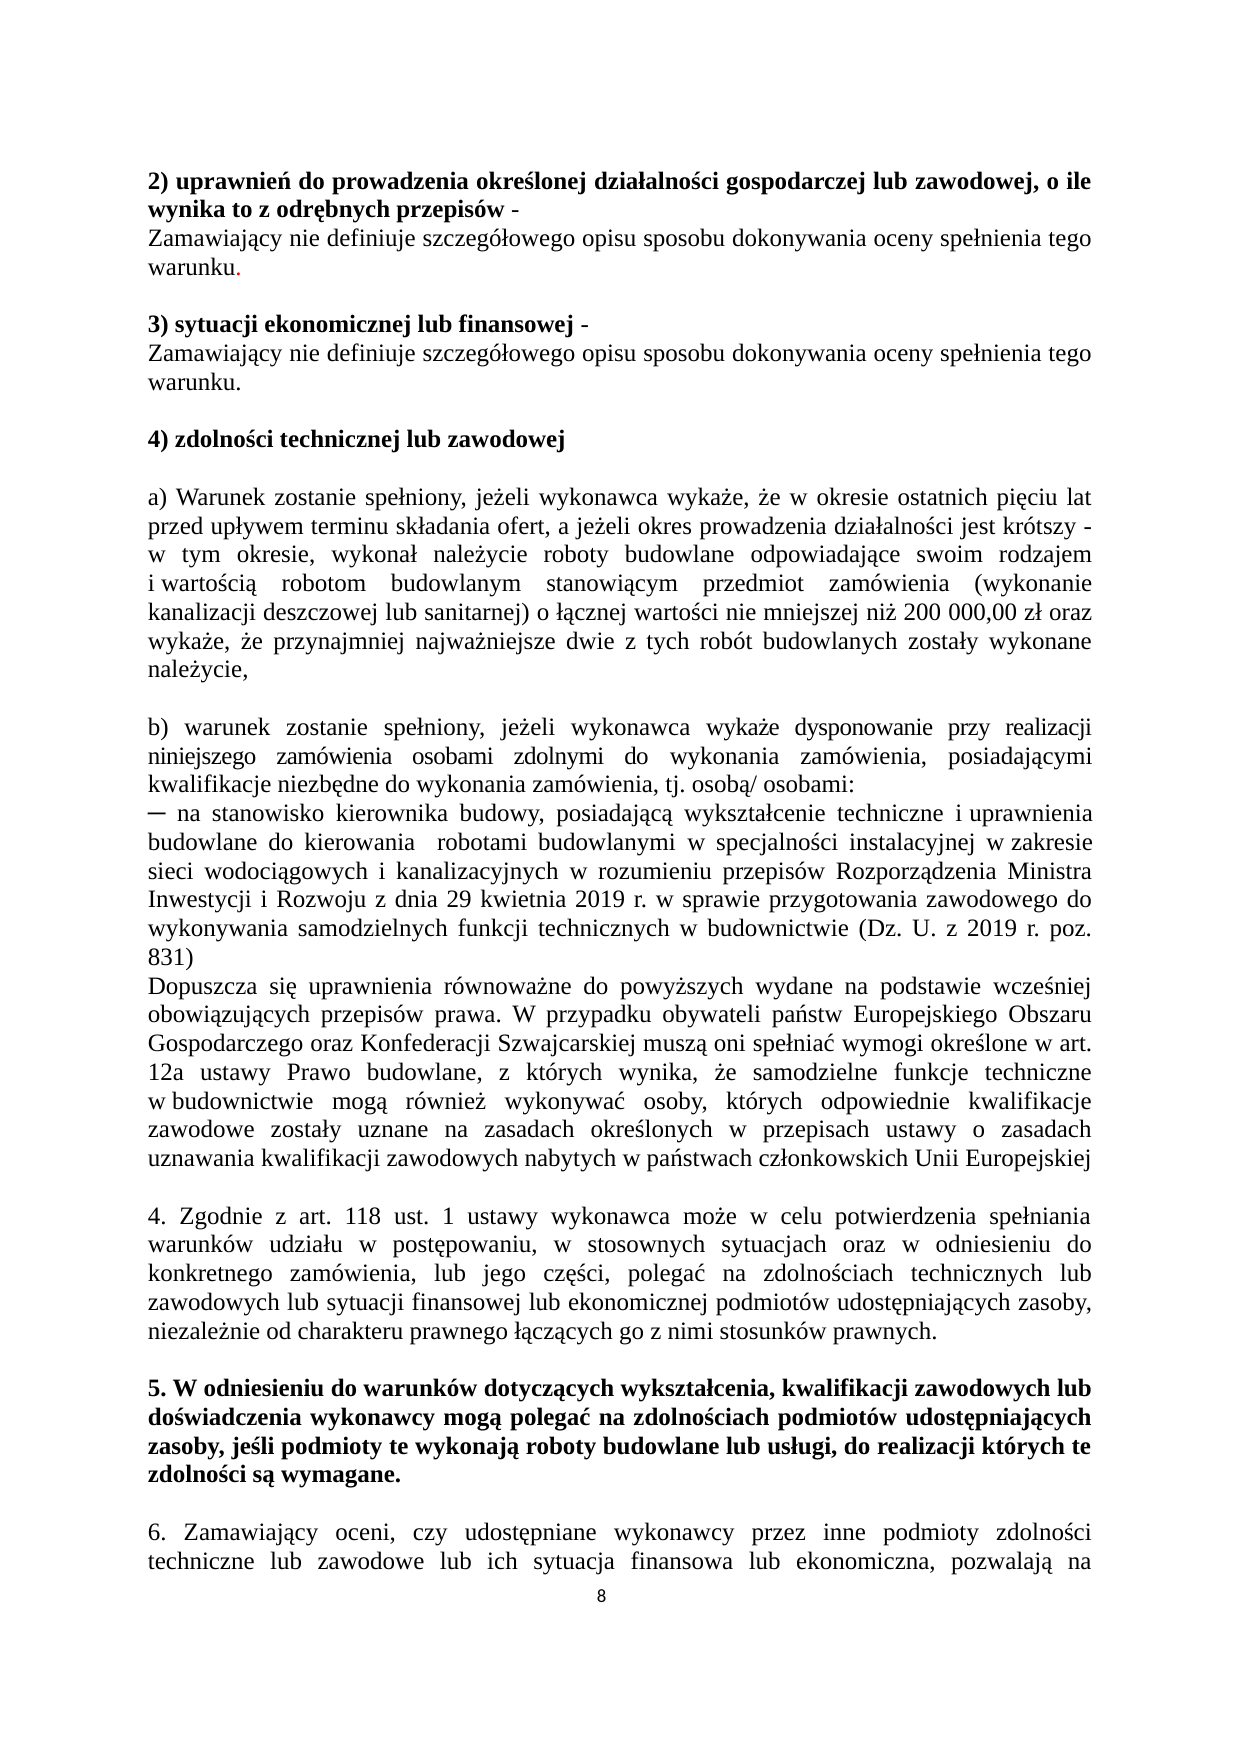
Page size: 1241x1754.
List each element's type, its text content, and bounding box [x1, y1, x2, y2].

text Zamawiający nie definiuje szczegółowego opisu sposobu dokonywania oceny spełnienia tego warunku. [148, 223, 1093, 281]
text 5. W odniesieniu do warunków dotyczących wykształcenia, kwalifikacji zawodowych lub doświadczenia wykonawcy mogą polegać na zdolnościach podmiotów udostępniających zasoby, jeśli podmioty te wykonają roboty budowlane lub usługi, do realizacji których te zdolności są wymagane. [148, 1373, 1093, 1488]
text Dopuszcza się uprawnienia równoważne do powyższych wydane na podstawie wcześniej obowiązujących przepisów prawa. W przypadku obywateli państw Europejskiego Obszaru Gospodarczego oraz Konfederacji Szwajcarskiej muszą oni spełniać wymogi określone w art. 12a ustawy Prawo budowlane, z których wynika, że samodzielne funkcje techniczne w budownictwie mogą również wykonywać osoby, których odpowiednie kwalifikacje zawodowe zostały uznane na zasadach określonych w przepisach ustawy o zasadach uznawania kwalifikacji zawodowych nabytych w państwach członkowskich Unii Europejskiej [148, 971, 1093, 1172]
text Zamawiający nie definiuje szczegółowego opisu sposobu dokonywania oceny spełnienia tego warunku. [148, 338, 1093, 396]
text ─ na stanowisko kierownika budowy, posiadającą wykształcenie techniczne i uprawnienia budowlane do kierowania robotami budowlanymi w specjalności instalacyjnej w zakresie sieci wodociągowych i kanalizacyjnych w rozumieniu przepisów Rozporządzenia Ministra Inwestycji i Rozwoju z dnia 29 kwietnia 2019 r. w sprawie przygotowania zawodowego do wykonywania samodzielnych funkcji technicznych w budownictwie (Dz. U. z 2019 r. poz. 831) [148, 798, 1093, 971]
text b) warunek zostanie spełniony, jeżeli wykonawca wykaże dysponowanie przy realizacji niniejszego zamówienia osobami zdolnymi do wykonania zamówienia, posiadającymi kwalifikacje niezbędne do wykonania zamówienia, tj. osobą/ osobami: [148, 712, 1093, 798]
text 4) zdolności technicznej lub zawodowej [148, 424, 1093, 453]
text 2) uprawnień do prowadzenia określonej działalności gospodarczej lub zawodowej, o ile wynika to z odrębnych przepisów - [148, 166, 1093, 223]
text 3) sytuacji ekonomicznej lub finansowej - [148, 309, 1093, 338]
text 6. Zamawiający oceni, czy udostępniane wykonawcy przez inne podmioty zdolności techniczne lub zawodowe lub ich sytuacja finansowa lub ekonomiczna, pozwalają na [148, 1517, 1093, 1574]
text a) Warunek zostanie spełniony, jeżeli wykonawca wykaże, że w okresie ostatnich pięciu lat przed upływem terminu składania ofert, a jeżeli okres prowadzenia działalności jest krótszy - w tym okresie, wykonał należycie roboty budowlane odpowiadające swoim rodzajem i wartością robotom budowlanym stanowiącym przedmiot zamówienia (wykonanie kanalizacji deszczowej lub sanitarnej) o łącznej wartości nie mniejszej niż 200 000,00 zł oraz wykaże, że przynajmniej najważniejsze dwie z tych robót budowlanych zostały wykonane należycie, [148, 482, 1093, 683]
text 4. Zgodnie z art. 118 ust. 1 ustawy wykonawca może w celu potwierdzenia spełniania warunków udziału w postępowaniu, w stosownych sytuacjach oraz w odniesieniu do konkretnego zamówienia, lub jego części, polegać na zdolnościach technicznych lub zawodowych lub sytuacji finansowej lub ekonomicznej podmiotów udostępniających zasoby, niezależnie od charakteru prawnego łączących go z nimi stosunków prawnych. [148, 1201, 1093, 1344]
